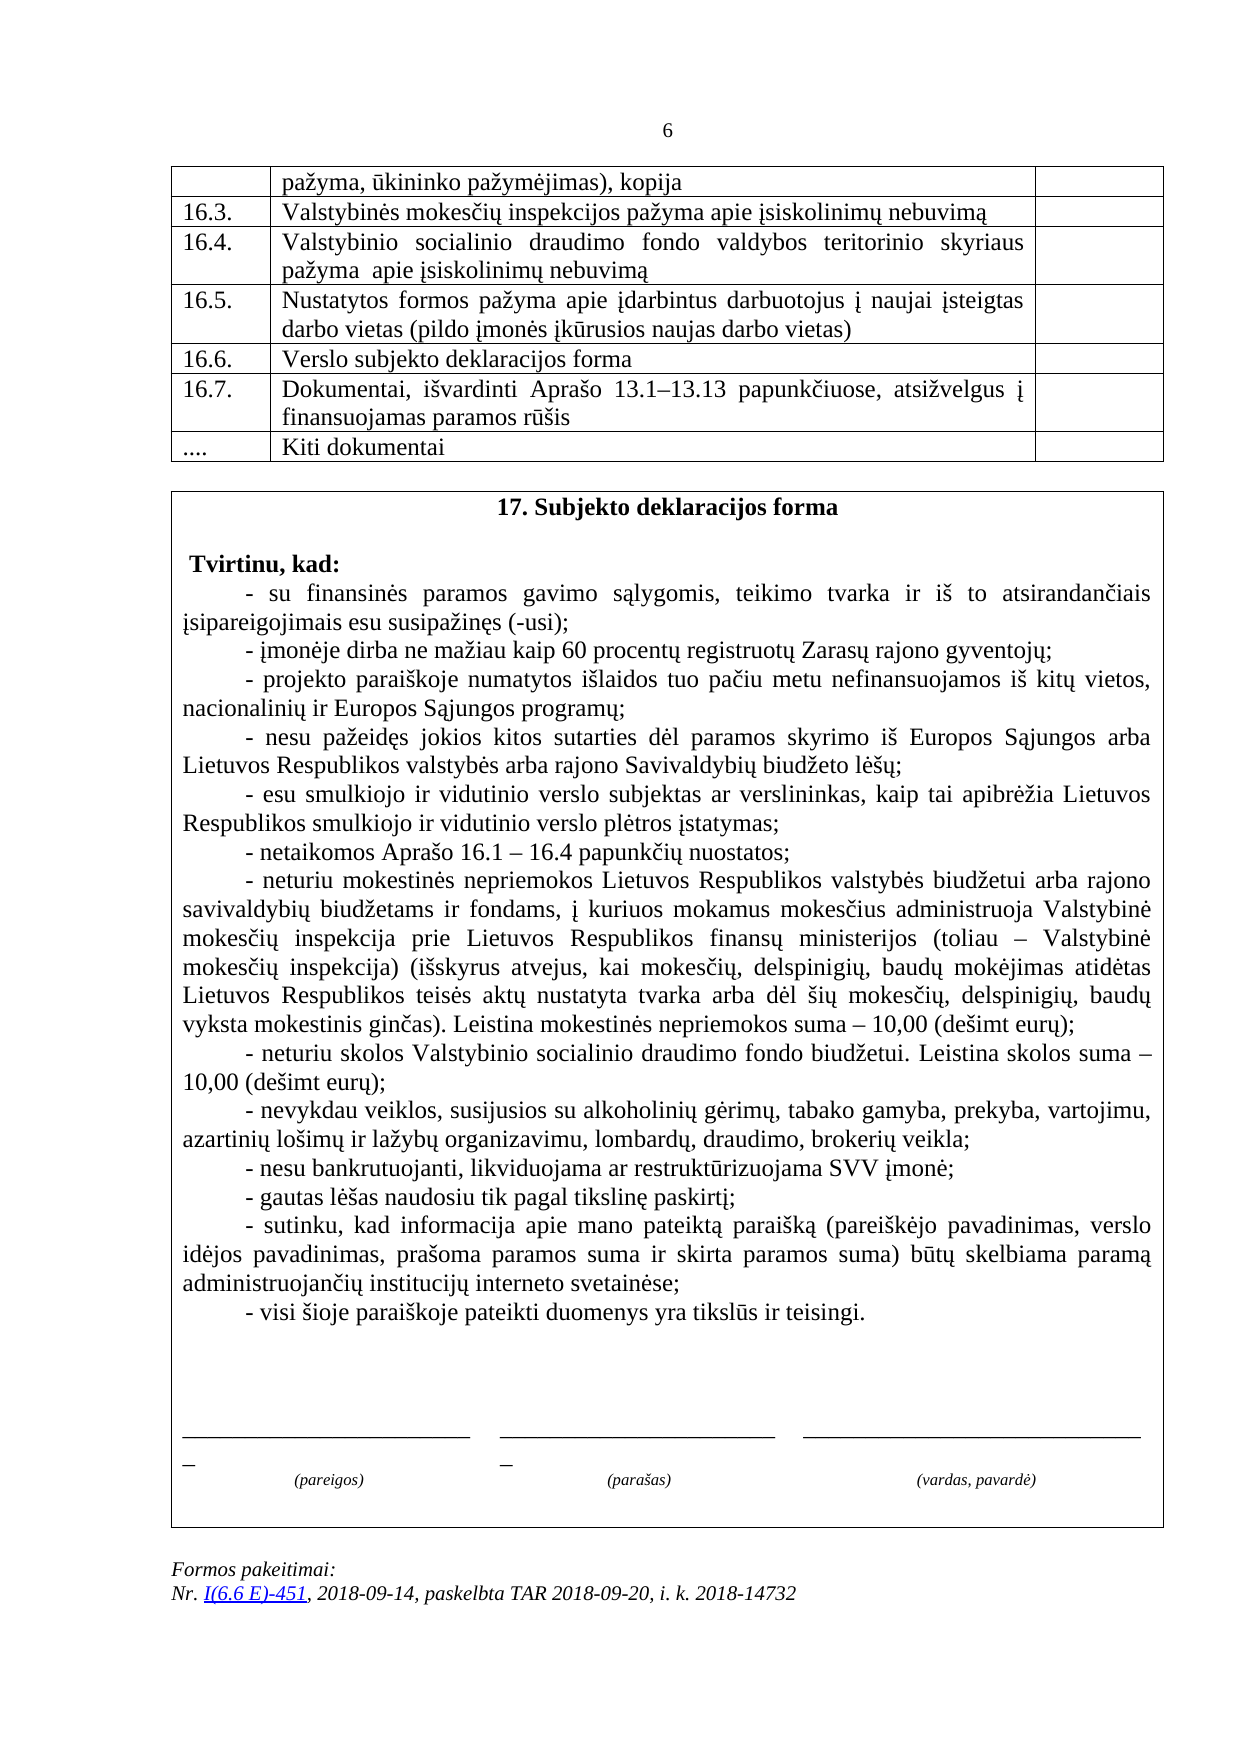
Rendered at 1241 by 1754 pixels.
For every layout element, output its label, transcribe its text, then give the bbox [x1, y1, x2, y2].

table_cell [1036, 285, 1163, 343]
table_cell [1036, 167, 1163, 196]
table_header 17. Subjekto deklaracijos forma Tvirtinu, kad: - su finansinės paramos gavimo sąlygomis, teikimo tvarka ir iš to atsirandančiais įsipareigojimais esu susipažinęs (-usi); - įmonėje dirba ne mažiau kaip 60 procentų registruotų Zarasų rajono gyventojų; - projekto paraiškoje numatytos išlaidos tuo pačiu metu nefinansuojamos iš kitų vietos, nacionalinių ir Europos Sąjungos programų; - nesu pažeidęs jokios kitos sutarties dėl paramos skyrimo iš Europos Sąjungos arba Lietuvos Respublikos valstybės arba rajono Savivaldybių biudžeto lėšų; - esu smulkiojo ir vidutinio verslo subjektas ar verslininkas, kaip tai apibrėžia Lietuvos Respublikos smulkiojo ir vidutinio verslo plėtros įstatymas; - netaikomos Aprašo 16.1 – 16.4 papunkčių nuostatos; - neturiu mokestinės nepriemokos Lietuvos Respublikos valstybės biudžetui arba rajono savivaldybių biudžetams ir fondams, į kuriuos mokamus mokesčius administruoja Valstybinė mokesčių inspekcija prie Lietuvos Respublikos finansų ministerijos (toliau – Valstybinė mokesčių inspekcija) (išskyrus atvejus, kai mokesčių, delspinigių, baudų mokėjimas atidėtas Lietuvos Respublikos teisės aktų nustatyta tvarka arba dėl šių mokesčių, delspinigių, baudų vyksta mokestinis ginčas). Leistina mokestinės nepriemokos suma – 10,00 (dešimt eurų); - neturiu skolos Valstybinio socialinio draudimo fondo biudžetui. Leistina skolos suma – 10,00 (dešimt eurų); - nevykdau veiklos, susijusios su alkoholinių gėrimų, tabako gamyba, prekyba, vartojimu, azartinių lošimų ir lažybų organizavimu, lombardų, draudimo, brokerių veikla; - nesu bankrutuojanti, likviduojama ar restruktūrizuojama SVV įmonė; - gautas lėšas naudosiu tik pagal tikslinę paskirtį; - sutinku, kad informacija apie mano pateiktą paraišką (pareiškėjo pavadinimas, verslo idėjos pavadinimas, prašoma paramos suma ir skirta paramos suma) būtų skelbiama paramą administruojančių institucijų interneto svetainėse; - visi šioje paraiškoje pateikti duomenys yra tikslūs ir teisingi. [172, 492, 1163, 1412]
table_cell [1036, 344, 1163, 373]
table_cell [1036, 227, 1163, 284]
table_cell [172, 167, 270, 196]
table_cell (vardas, pavardė) [792, 1469, 1163, 1527]
table_cell ___________________________ [792, 1412, 1163, 1469]
table_cell .... [172, 432, 270, 461]
text Nr. I(6.6 E)-451, 2018-09-14, paskelbta TAR 2018-09-20, i. k. 2018-14732 [171, 1581, 1163, 1605]
table_cell Dokumentai, išvardinti Aprašo 13.1–13.13 papunkčiuose, atsižvelgus į finansuojamas paramos rūšis [271, 374, 1035, 431]
table_cell [1036, 432, 1163, 461]
table_cell _______________________ [489, 1412, 792, 1469]
table_cell [1036, 197, 1163, 226]
table_cell 16.5. [172, 285, 270, 343]
table_cell 16.3. [172, 197, 270, 226]
table_cell Valstybinės mokesčių inspekcijos pažyma apie įsiskolinimų nebuvimą [271, 197, 1035, 226]
table_cell ________________________ [172, 1412, 489, 1469]
table_cell Verslo subjekto deklaracijos forma [271, 344, 1035, 373]
table_cell Nustatytos formos pažyma apie įdarbintus darbuotojus į naujai įsteigtas darbo vietas (pildo įmonės įkūrusios naujas darbo vietas) [271, 285, 1035, 343]
table_cell pažyma, ūkininko pažymėjimas), kopija [271, 167, 1035, 196]
table_cell Kiti dokumentai [271, 432, 1035, 461]
table_cell 16.6. [172, 344, 270, 373]
table_cell [1036, 374, 1163, 431]
table_cell (parašas) [489, 1469, 792, 1527]
table_cell 16.4. [172, 227, 270, 284]
text Formos pakeitimai: [171, 1557, 1163, 1581]
table_cell (pareigos) [172, 1469, 489, 1527]
table_cell Valstybinio socialinio draudimo fondo valdybos teritorinio skyriaus pažyma apie įsiskolinimų nebuvimą [271, 227, 1035, 284]
table_cell 16.7. [172, 374, 270, 431]
